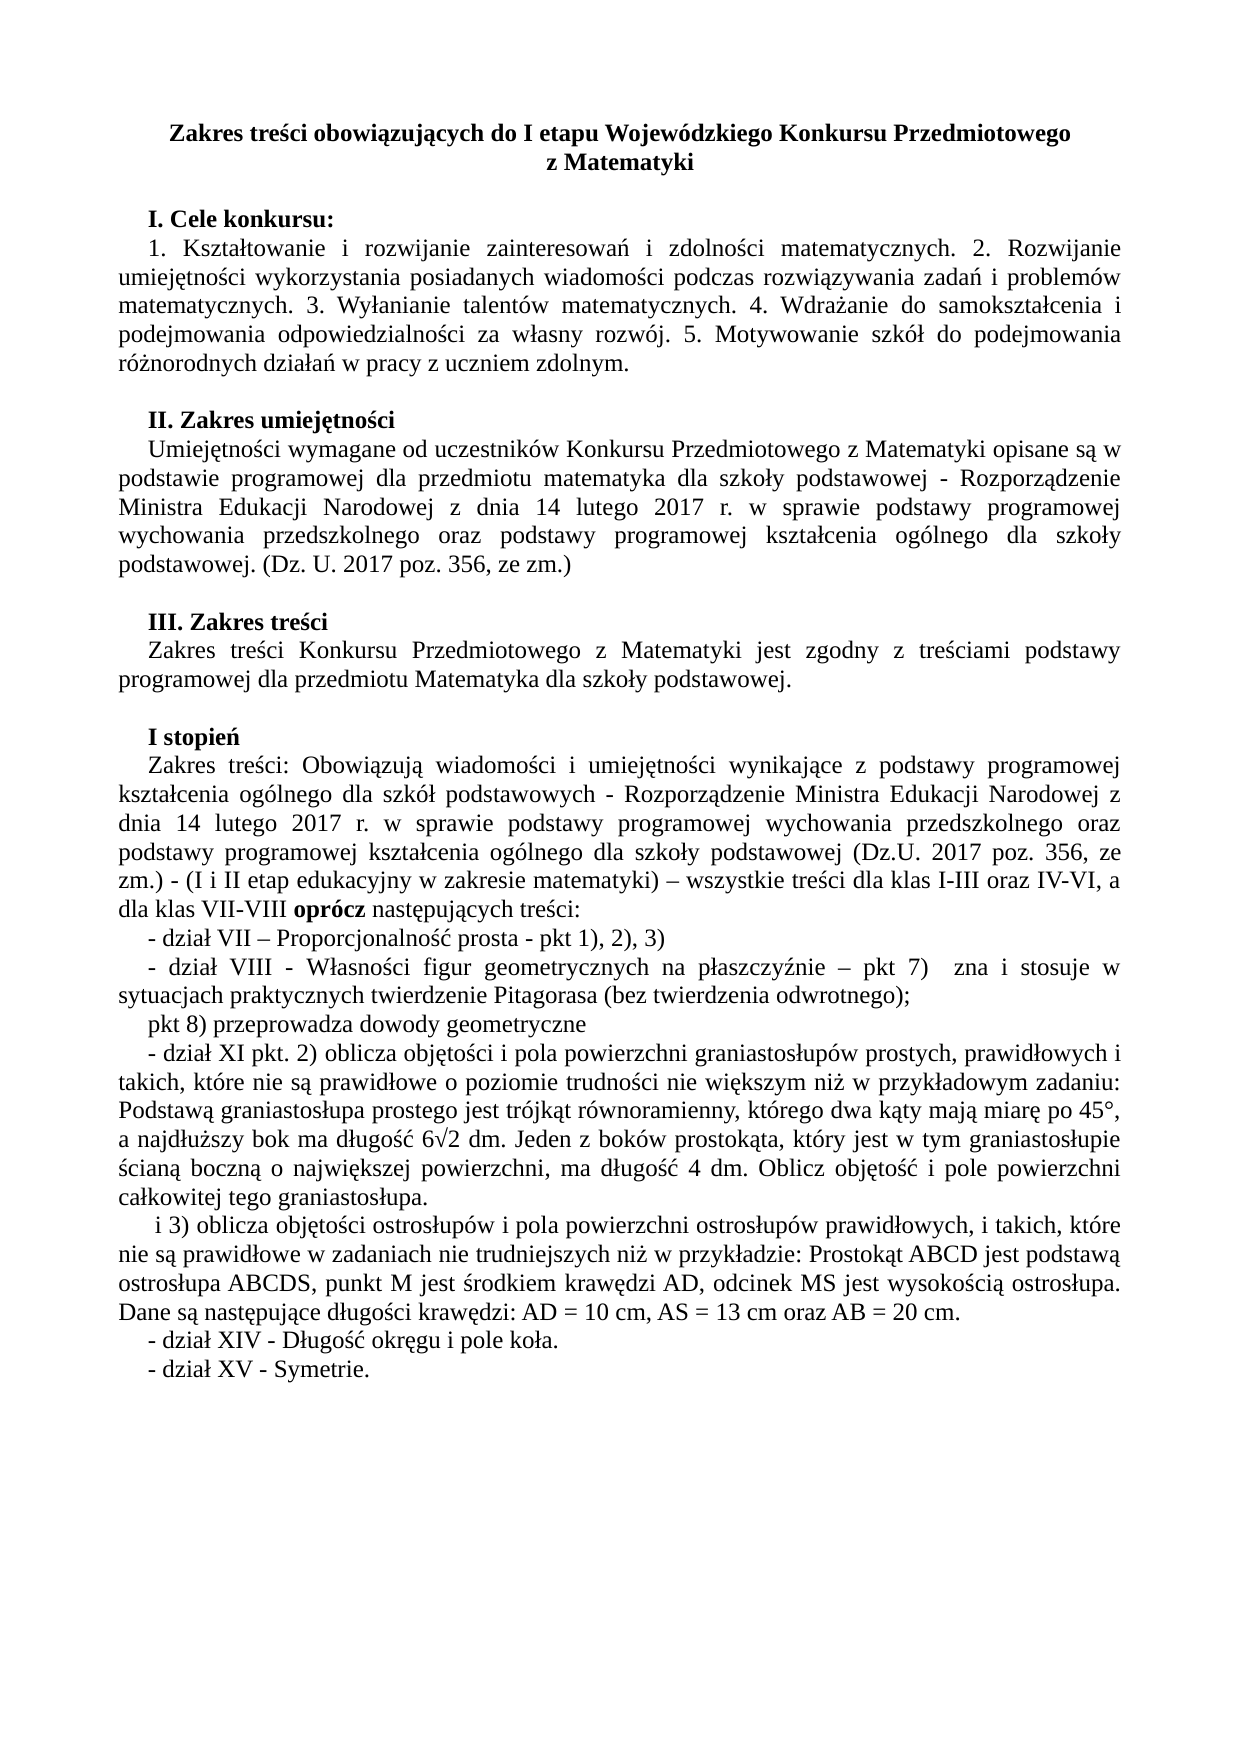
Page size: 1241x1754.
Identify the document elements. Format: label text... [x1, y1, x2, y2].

text I. Cele konkursu: [118, 204, 1122, 233]
text - dział VIII - Własności figur geometrycznych na płaszczyźnie – pkt 7) zna i stosuje w sytuacjach praktycznych twierdzenie Pitagorasa (bez twierdzenia odwrotnego); [118, 952, 1122, 1009]
text Zakres treści obowiązujących do I etapu Wojewódzkiego Konkursu Przedmiotowego z Matematyki [118, 118, 1122, 176]
text pkt 8) przeprowadza dowody geometryczne [118, 1009, 1122, 1038]
text i 3) oblicza objętości ostrosłupów i pola powierzchni ostrosłupów prawidłowych, i takich, które nie są prawidłowe w zadaniach nie trudniejszych niż w przykładzie: Prostokąt ABCD jest podstawą ostrosłupa ABCDS, punkt M jest środkiem krawędzi AD, odcinek MS jest wysokością ostrosłupa. Dane są następujące długości krawędzi: AD = 10 cm, AS = 13 cm oraz AB = 20 cm. [118, 1211, 1122, 1326]
text II. Zakres umiejętności [118, 406, 1122, 434]
text III. Zakres treści [118, 607, 1122, 636]
text Zakres treści Konkursu Przedmiotowego z Matematyki jest zgodny z treściami podstawy programowej dla przedmiotu Matematyka dla szkoły podstawowej. [118, 636, 1122, 693]
text Umiejętności wymagane od uczestników Konkursu Przedmiotowego z Matematyki opisane są w podstawie programowej dla przedmiotu matematyka dla szkoły podstawowej - Rozporządzenie Ministra Edukacji Narodowej z dnia 14 lutego 2017 r. w sprawie podstawy programowej wychowania przedszkolnego oraz podstawy programowej kształcenia ogólnego dla szkoły podstawowej. (Dz. U. 2017 poz. 356, ze zm.) [118, 434, 1122, 578]
text - dział XI pkt. 2) oblicza objętości i pola powierzchni graniastosłupów prostych, prawidłowych i takich, które nie są prawidłowe o poziomie trudności nie większym niż w przykładowym zadaniu: Podstawą graniastosłupa prostego jest trójkąt równoramienny, którego dwa kąty mają miarę po 45°, a najdłuższy bok ma długość 6√2 dm. Jeden z boków prostokąta, który jest w tym graniastosłupie ścianą boczną o największej powierzchni, ma długość 4 dm. Oblicz objętość i pole powierzchni całkowitej tego graniastosłupa. [118, 1038, 1122, 1211]
text 1. Kształtowanie i rozwijanie zainteresowań i zdolności matematycznych. 2. Rozwijanie umiejętności wykorzystania posiadanych wiadomości podczas rozwiązywania zadań i problemów matematycznych. 3. Wyłanianie talentów matematycznych. 4. Wdrażanie do samokształcenia i podejmowania odpowiedzialności za własny rozwój. 5. Motywowanie szkół do podejmowania różnorodnych działań w pracy z uczniem zdolnym. [118, 233, 1122, 377]
text - dział XIV - Długość okręgu i pole koła. [118, 1326, 1122, 1354]
text - dział XV - Symetrie. [118, 1354, 1122, 1383]
text I stopień [118, 722, 1122, 751]
text Zakres treści: Obowiązują wiadomości i umiejętności wynikające z podstawy programowej kształcenia ogólnego dla szkół podstawowych - Rozporządzenie Ministra Edukacji Narodowej z dnia 14 lutego 2017 r. w sprawie podstawy programowej wychowania przedszkolnego oraz podstawy programowej kształcenia ogólnego dla szkoły podstawowej (Dz.U. 2017 poz. 356, ze zm.) - (I i II etap edukacyjny w zakresie matematyki) – wszystkie treści dla klas I-III oraz IV-VI, a dla klas VII-VIII oprócz następujących treści: [118, 751, 1122, 923]
text - dział VII – Proporcjonalność prosta - pkt 1), 2), 3) [118, 923, 1122, 952]
